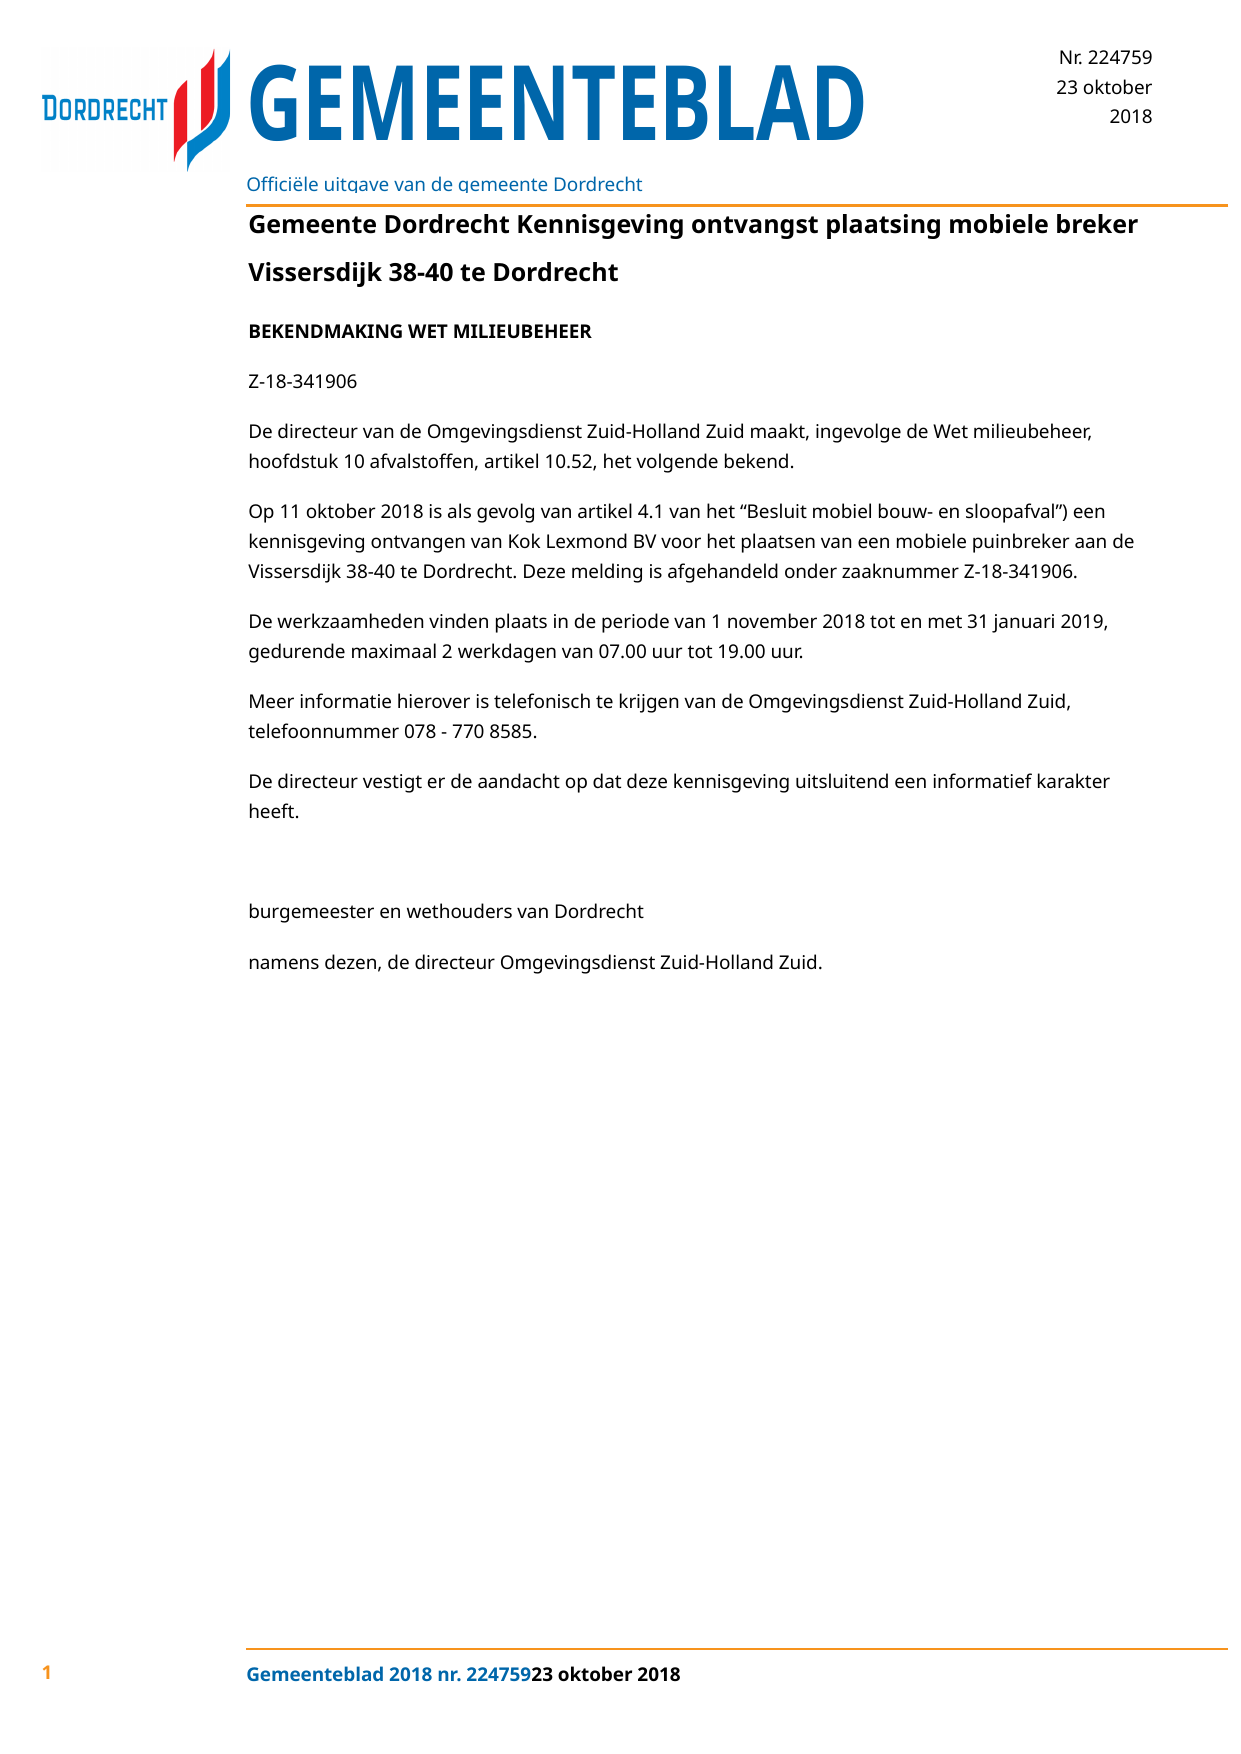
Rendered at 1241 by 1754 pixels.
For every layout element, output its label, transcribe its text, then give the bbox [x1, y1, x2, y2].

text burgemeester en wethouders van Dordrecht [248, 899, 1152, 924]
text Op 11 oktober 2018 is als gevolg van artikel 4.1 van het “Besluit mobiel bouw- en sloopafval”) een kennisgeving ontvangen van Kok Lexmond BV voor het plaatsen van een mobiele puinbreker aan de Vissersdijk 38-40 te Dordrecht. Deze melding is afgehandeld onder zaaknummer Z-18-341906. [248, 499, 1152, 584]
text Meer informatie hierover is telefonisch te krijgen van de Omgevingsdienst Zuid-Holland Zuid, telefoonnummer 078 - 770 8585. [248, 688, 1152, 744]
text De directeur van de Omgevingsdienst Zuid-Holland Zuid maakt, ingevolge de Wet milieubeheer, hoofdstuk 10 afvalstoffen, artikel 10.52, het volgende bekend. [248, 419, 1152, 474]
text BEKENDMAKING WET MILIEUBEHEER [248, 318, 1152, 344]
text Gemeente Dordrecht Kennisgeving ontvangst plaatsing mobiele breker Vissersdijk 38-40 te Dordrecht [248, 207, 1152, 288]
text De directeur vestigt er de aandacht op dat deze kennisgeving uitsluitend een informatief karakter heeft. [248, 768, 1152, 824]
picture [41, 47, 231, 172]
text De werkzaamheden vinden plaats in de periode van 1 november 2018 tot en met 31 januari 2019, gedurende maximaal 2 werkdagen van 07.00 uur tot 19.00 uur. [248, 608, 1152, 664]
text Z-18-341906 [248, 368, 1152, 394]
text namens dezen, de directeur Omgevingsdienst Zuid-Holland Zuid. [248, 949, 1152, 975]
